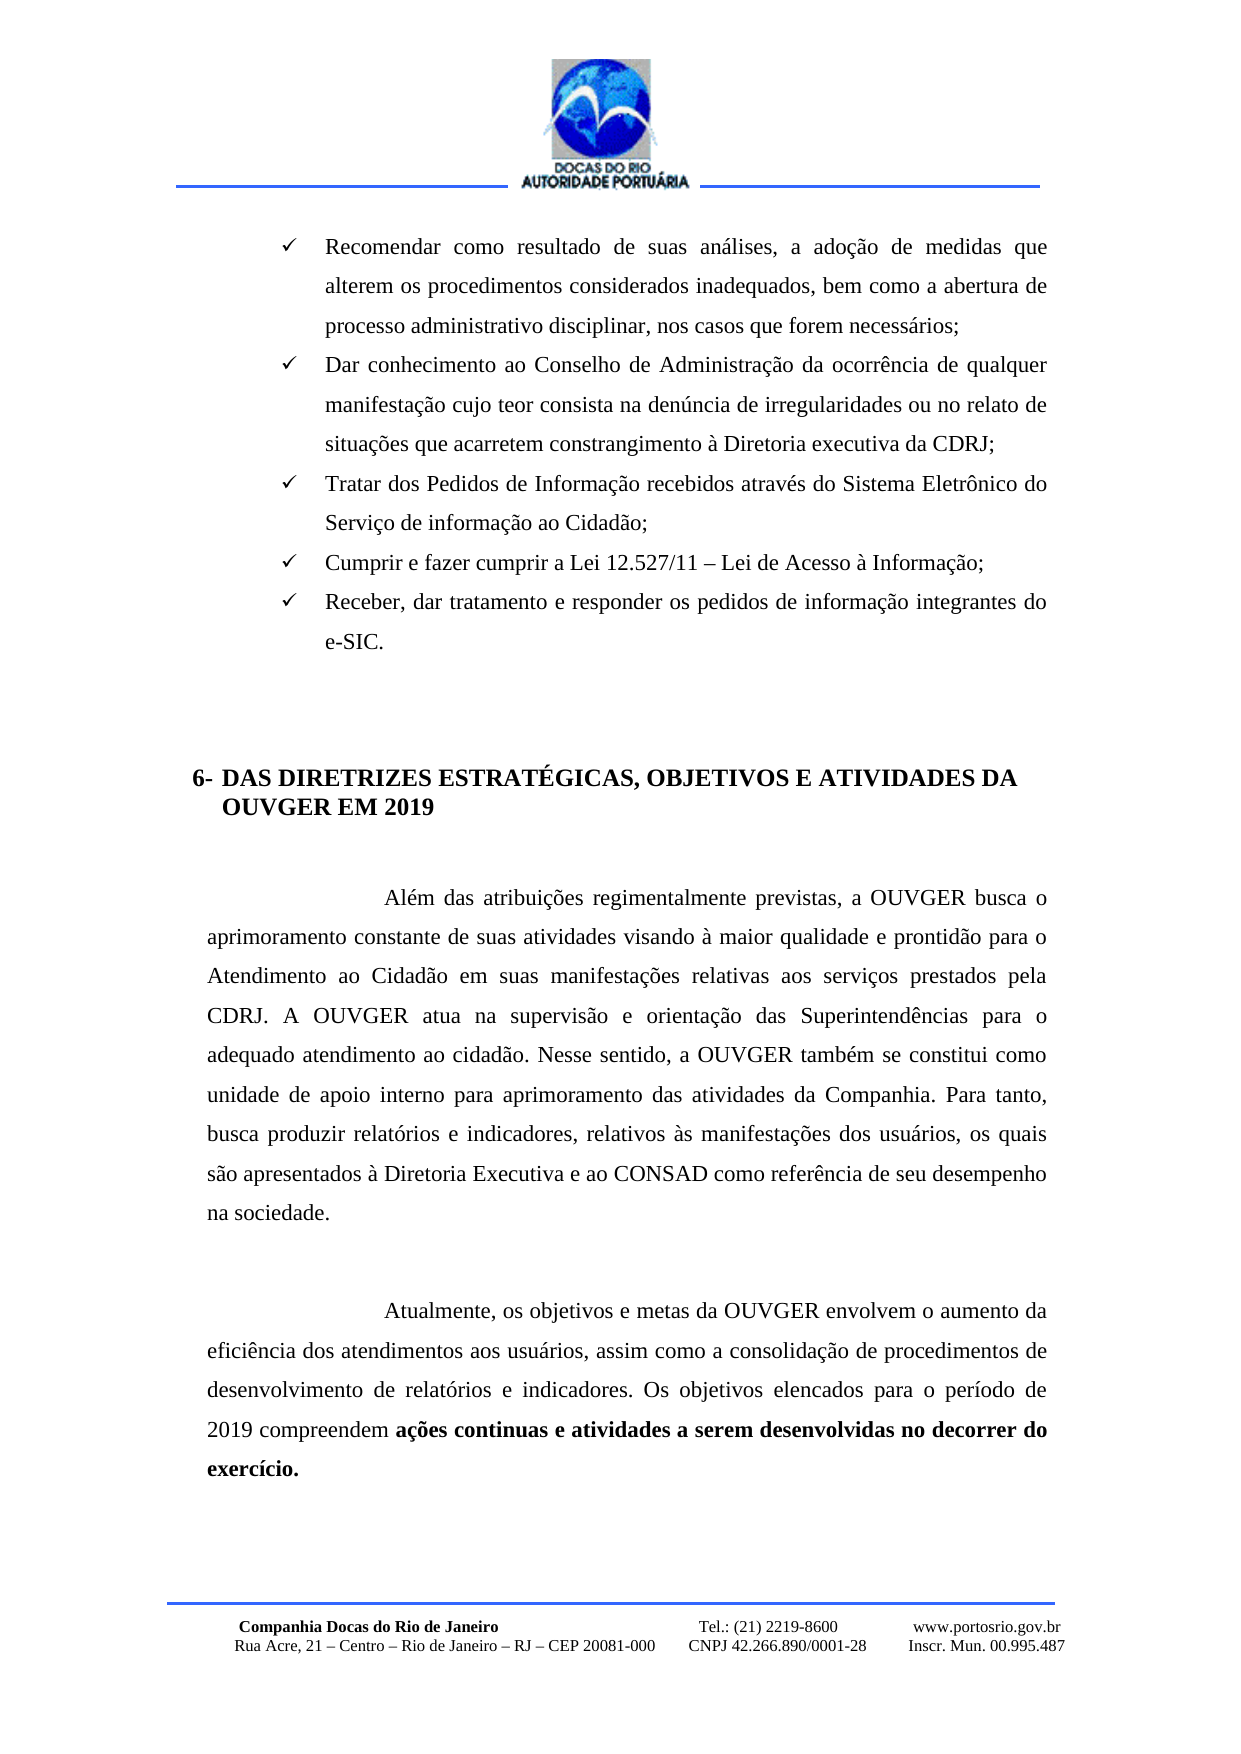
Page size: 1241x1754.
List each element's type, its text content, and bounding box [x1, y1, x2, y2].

list Dar conhecimento ao Conselho de Administração da ocorrência de qualquer manifestação cujo teor consista na denúncia de irregularidades ou no relato de situações que acarretem constrangimento à Diretoria executiva da CDRJ; [281, 351, 1048, 457]
list Tratar dos Pedidos de Informação recebidos através do Sistema Eletrônico do Serviço de informação ao Cidadão; [281, 470, 1048, 536]
text Além das atribuições regimentalmente previstas, a OUVGER busca o aprimoramento constante de suas atividades visando à maior qualidade e prontidão para o Atendimento ao Cidadão em suas manifestações relativas aos serviços prestados pela CDRJ. A OUVGER atua na supervisão e orientação das Superintendências para o adequado atendimento ao cidadão. Nesse sentido, a OUVGER também se constitui como unidade de apoio interno para aprimoramento das atividades da Companhia. Para tanto, busca produzir relatórios e indicadores, relativos às manifestações dos usuários, os quais são apresentados à Diretoria Executiva e ao CONSAD como referência de seu desempenho na sociedade. [207, 884, 1048, 1226]
list Cumprir e fazer cumprir a Lei 12.527/11 – Lei de Acesso à Informação; [281, 549, 1048, 575]
list DAS DIRETRIZES ESTRATÉGICAS, OBJETIVOS E ATIVIDADES DA OUVGER EM 2019 [192, 763, 1122, 821]
list Receber, dar tratamento e responder os pedidos de informação integrantes do e-SIC. [281, 588, 1048, 654]
list Recomendar como resultado de suas análises, a adoção de medidas que alterem os procedimentos considerados inadequados, bem como a abertura de processo administrativo disciplinar, nos casos que forem necessários; [281, 233, 1048, 338]
text Atualmente, os objetivos e metas da OUVGER envolvem o aumento da eficiência dos atendimentos aos usuários, assim como a consolidação de procedimentos de desenvolvimento de relatórios e indicadores. Os objetivos elencados para o período de 2019 compreendem ações continuas e atividades a serem desenvolvidas no decorrer do exercício. [207, 1297, 1048, 1482]
